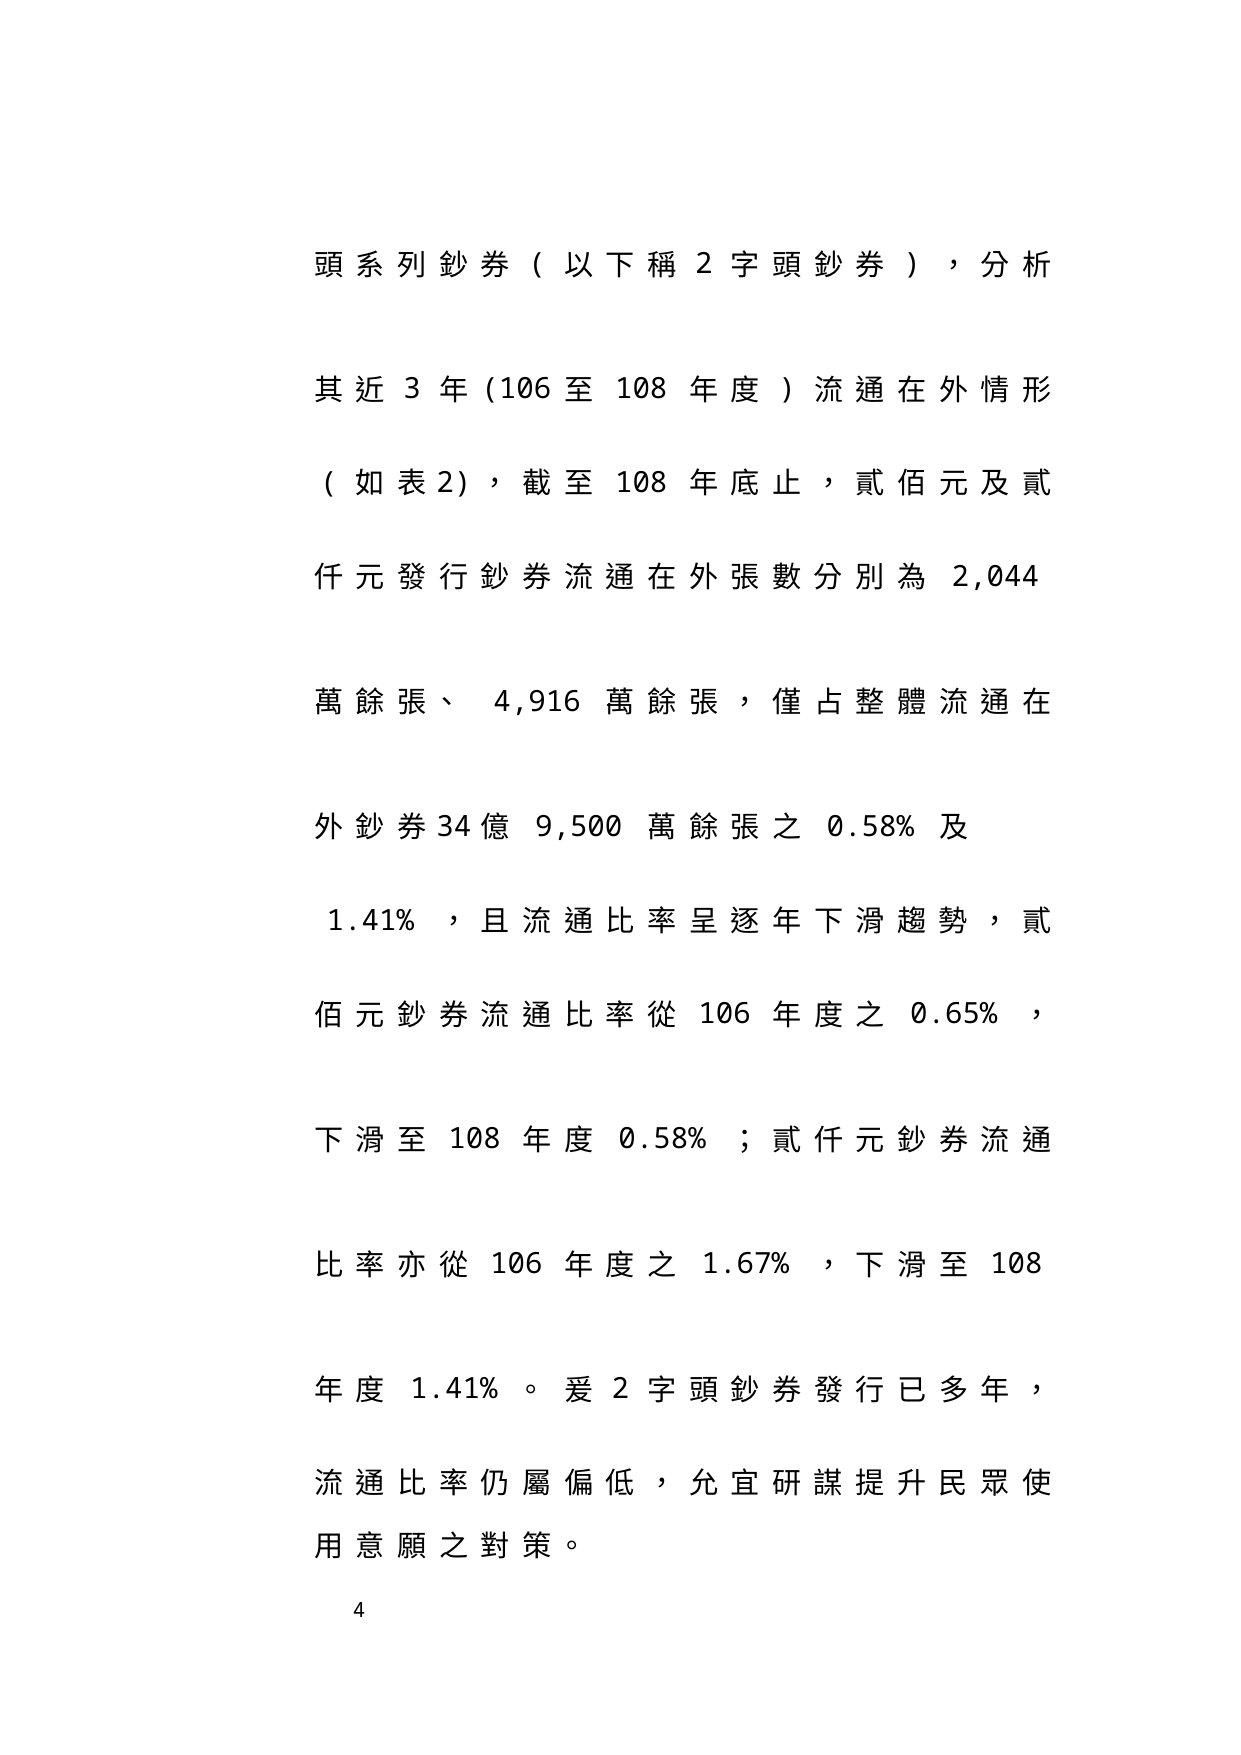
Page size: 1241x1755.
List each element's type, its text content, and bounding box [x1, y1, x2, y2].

text 頭系列鈔券(以下稱2字頭鈔券)，分析其近3年(106至108年度)流通在外情形(如表2)，截至108年底止，貳佰元及貳仟元發行鈔券流通在外張數分別為2,044萬餘張、4,916萬餘張，僅占整體流通在外鈔券34億9,500萬餘張之0.58%及1.41%，且流通比率呈逐年下滑趨勢，貳佰元鈔券流通比率從106年度之0.65%，下滑至108年度0.58%；貳仟元鈔券流通比率亦從106年度之1.67%，下滑至108年度1.41%。爰2字頭鈔券發行已多年，流通比率仍屬偏低，允宜研謀提升民眾使用意願之對策。 [271, 189, 1058, 1564]
